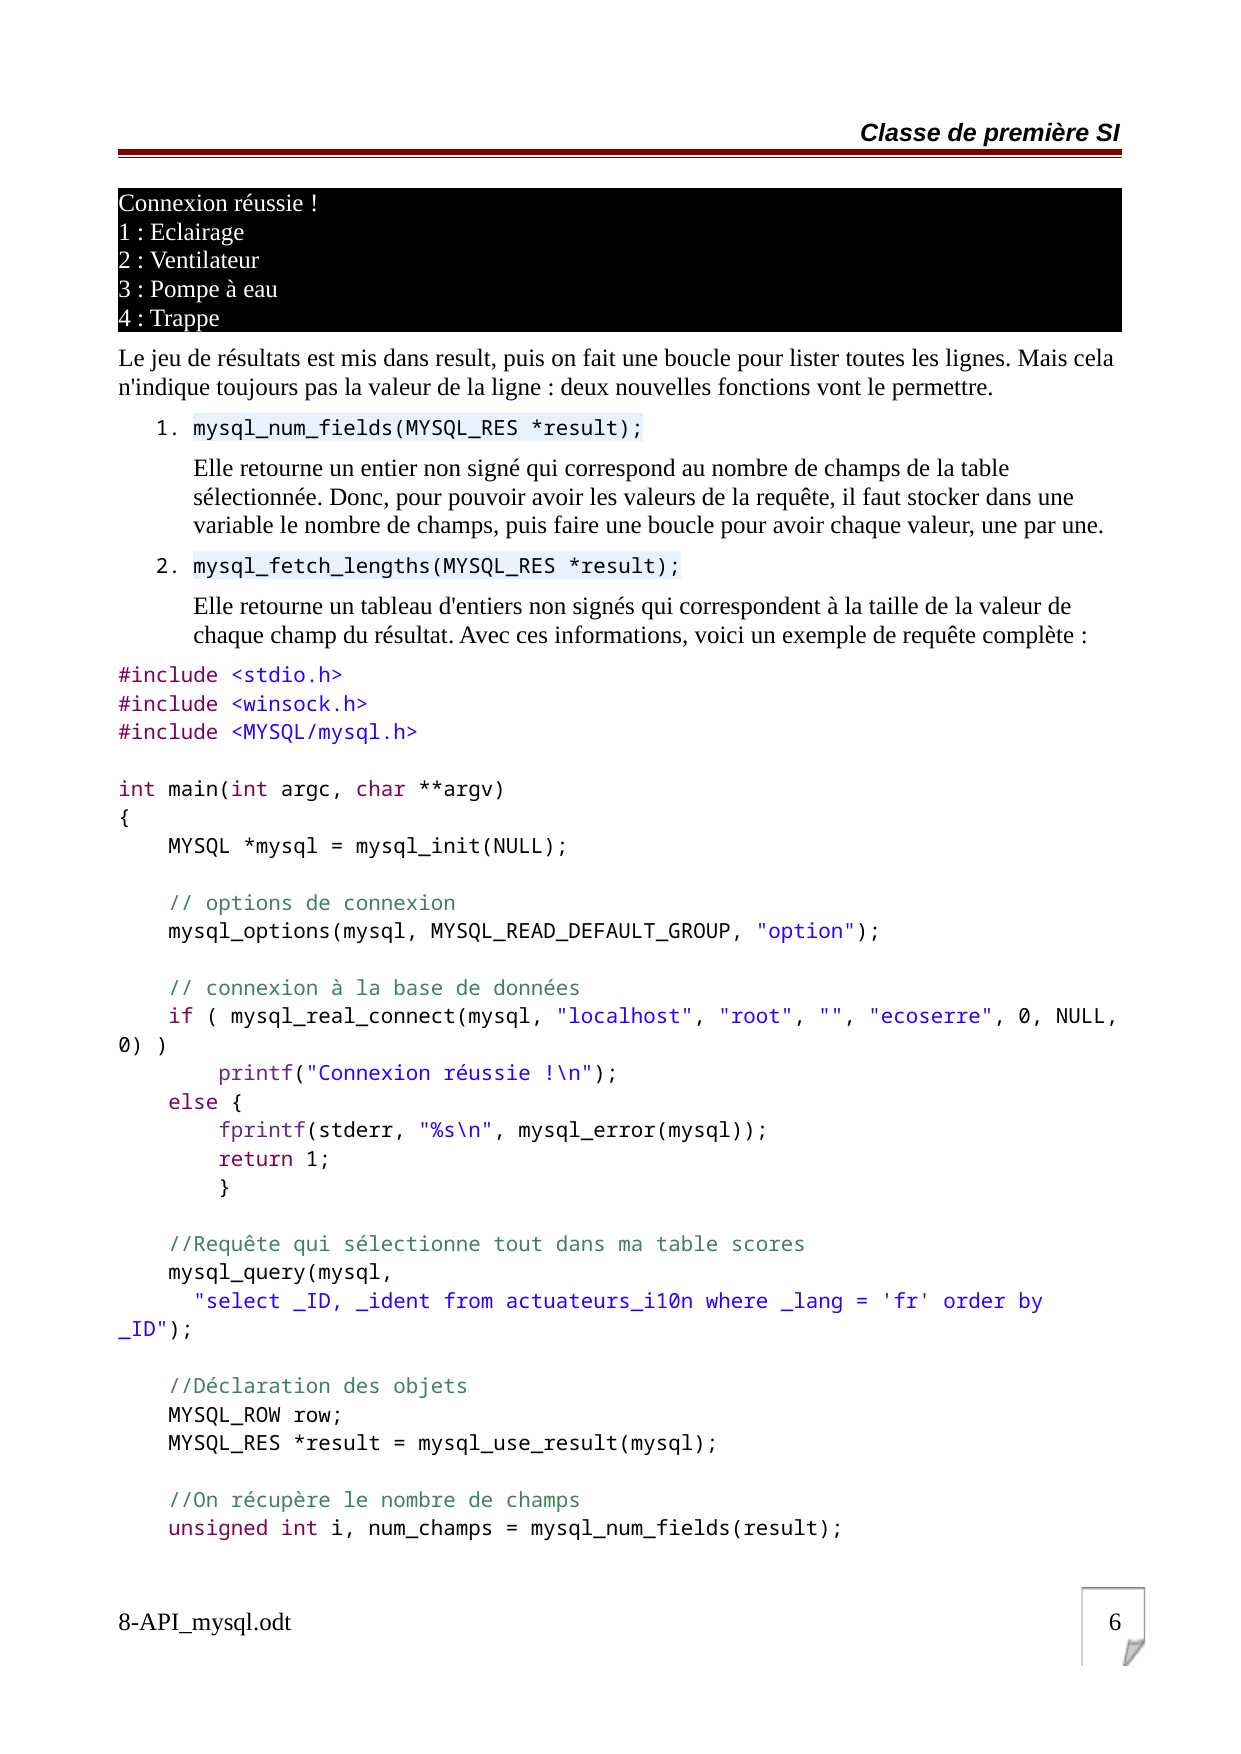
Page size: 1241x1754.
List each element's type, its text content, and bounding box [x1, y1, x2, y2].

text 2 : Ventilateur [118, 245, 1122, 274]
text 4 : Trappe [118, 303, 1122, 332]
list mysql_fetch_lengths(MYSQL_RES *result); [156, 551, 1122, 579]
list Elle retourne un entier non signé qui correspond au nombre de champs de la table sélectionnée. Donc, pour pouvoir avoir les valeurs de la requête, il faut stocker dans une variable le nombre de champs, puis faire une boucle pour avoir chaque valeur, une par une. [156, 453, 1122, 539]
text // options de connexion [118, 888, 1122, 916]
list mysql_num_fields(MYSQL_RES *result); [156, 413, 1122, 441]
list Elle retourne un tableau d'entiers non signés qui correspondent à la taille de la valeur de chaque champ du résultat. Avec ces informations, voici un exemple de requête complète : [156, 591, 1122, 648]
text mysql_query(mysql, [118, 1257, 1122, 1286]
text // connexion à la base de données [118, 973, 1122, 1002]
text fprintf(stderr, "%s\n", mysql_error(mysql)); [118, 1115, 1122, 1144]
text else { [118, 1087, 1122, 1115]
text Connexion réussie ! [118, 188, 1122, 217]
text "select _ID, _ident from actuateurs_i10n where _lang = 'fr' order by _ID"); [118, 1286, 1122, 1343]
text MYSQL_ROW row; [118, 1400, 1122, 1428]
text //On récupère le nombre de champs [118, 1485, 1122, 1513]
text return 1; [118, 1144, 1122, 1172]
text 3 : Pompe à eau [118, 274, 1122, 303]
text printf("Connexion réussie !\n"); [118, 1058, 1122, 1087]
text int main(int argc, char **argv) [118, 774, 1122, 802]
text mysql_options(mysql, MYSQL_READ_DEFAULT_GROUP, "option"); [118, 916, 1122, 945]
text //Requête qui sélectionne tout dans ma table scores [118, 1229, 1122, 1257]
text if ( mysql_real_connect(mysql, "localhost", "root", "", "ecoserre", 0, NULL, 0) ) [118, 1002, 1122, 1058]
text Le jeu de résultats est mis dans result, puis on fait une boucle pour lister toutes les lignes. Mais cela n'indique toujours pas la valeur de la ligne : deux nouvelles fonctions vont le permettre. [118, 343, 1122, 401]
text #include <MYSQL/mysql.h> [118, 717, 1122, 746]
text unsigned int i, num_champs = mysql_num_fields(result); [118, 1513, 1122, 1542]
text #include <stdio.h> [118, 660, 1122, 689]
text //Déclaration des objets [118, 1371, 1122, 1400]
text #include <winsock.h> [118, 689, 1122, 717]
text MYSQL_RES *result = mysql_use_result(mysql); [118, 1428, 1122, 1457]
text } [118, 1172, 1122, 1201]
text MYSQL *mysql = mysql_init(NULL); [118, 831, 1122, 859]
text 1 : Eclairage [118, 217, 1122, 245]
text { [118, 802, 1122, 831]
